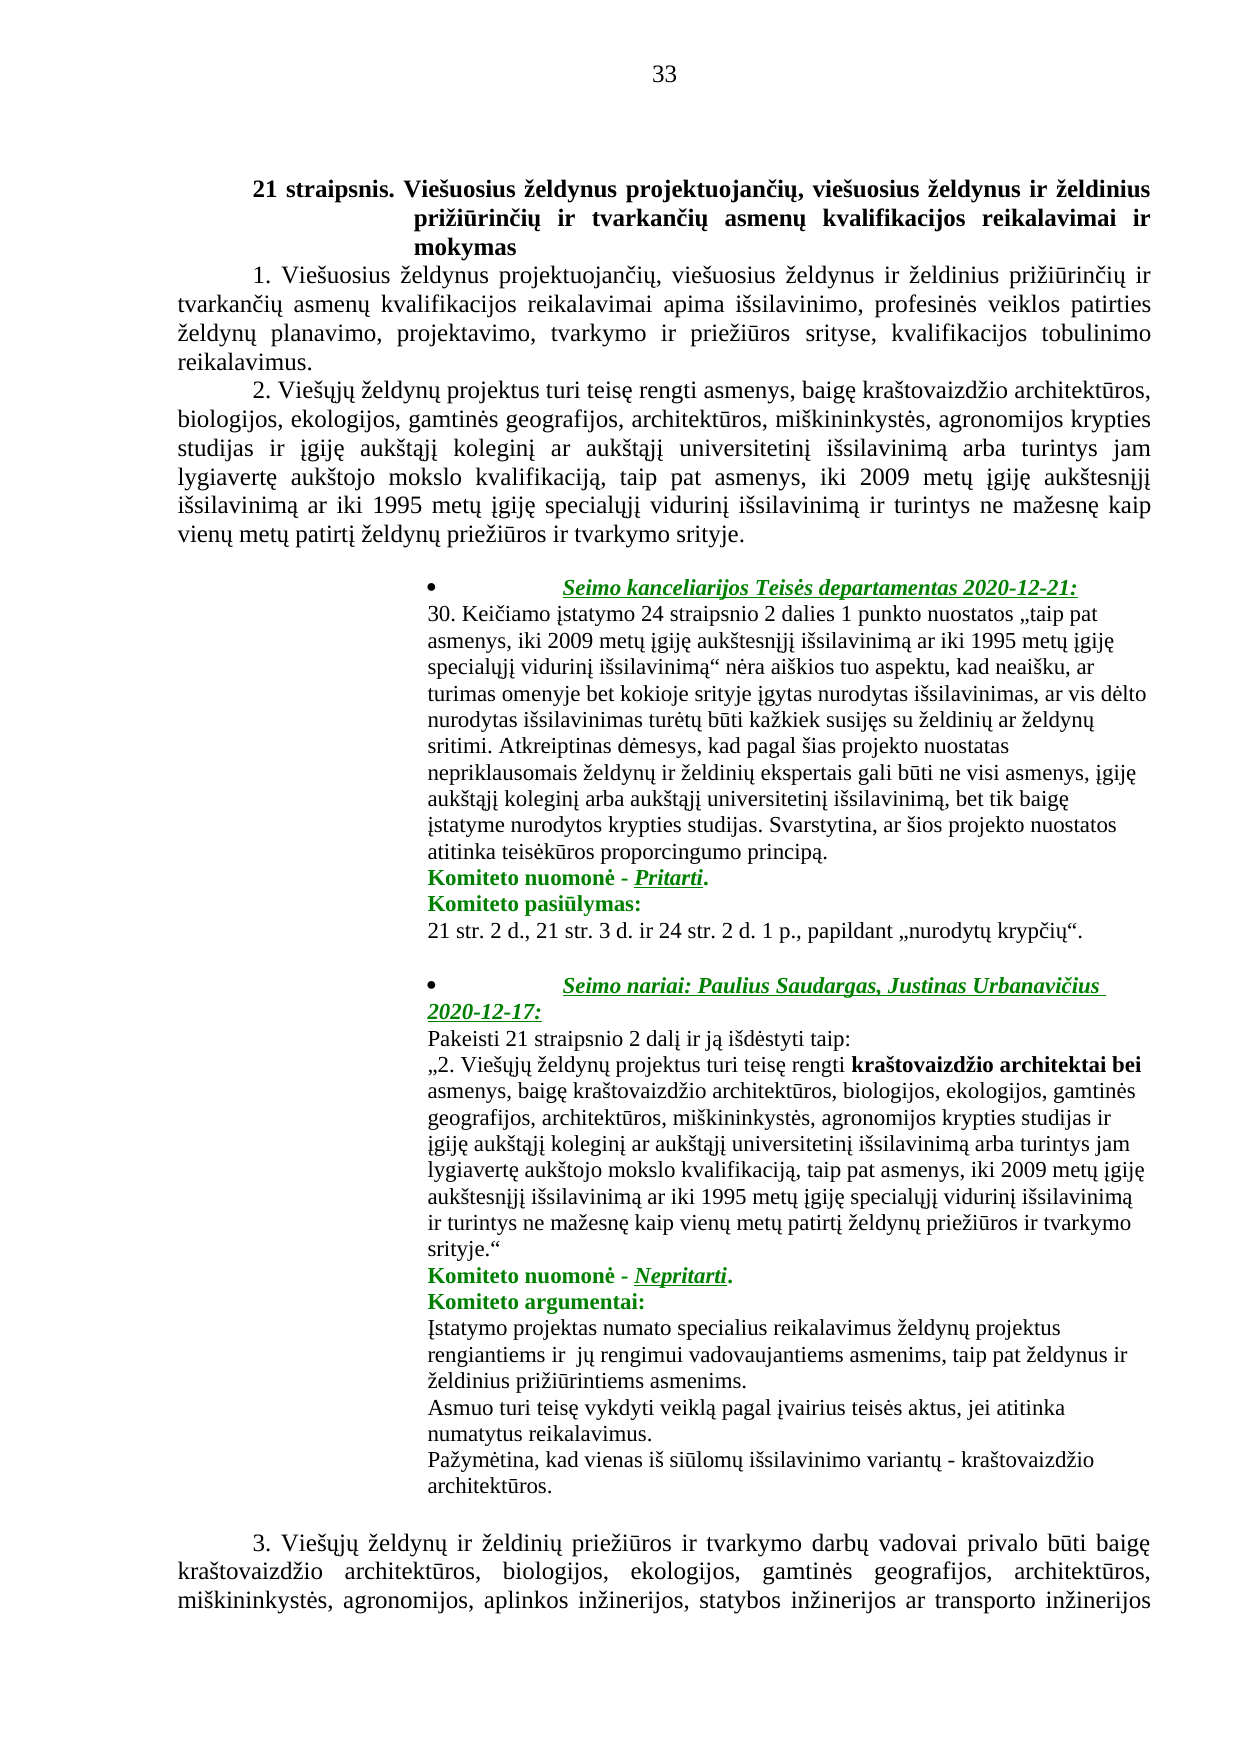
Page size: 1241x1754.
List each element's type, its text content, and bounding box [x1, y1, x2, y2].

text 3. Viešųjų želdynų ir želdinių priežiūros ir tvarkymo darbų vadovai privalo būti baigę kraštovaizdžio architektūros, biologijos, ekologijos, gamtinės geografijos, architektūros, miškininkystės, agronomijos, aplinkos inžinerijos, statybos inžinerijos ar transporto inžinerijos [177, 1528, 1152, 1614]
text „2. Viešųjų želdynų projektus turi teisę rengti kraštovaizdžio architektai bei asmenys, baigę kraštovaizdžio architektūros, biologijos, ekologijos, gamtinės geografijos, architektūros, miškininkystės, agronomijos krypties studijas ir įgiję aukštąjį koleginį ar aukštąjį universitetinį išsilavinimą arba turintys jam lygiavertę aukštojo mokslo kvalifikaciją, taip pat asmenys, iki 2009 metų įgiję aukštesnįjį išsilavinimą ar iki 1995 metų įgiję specialųjį vidurinį išsilavinimą ir turintys ne mažesnę kaip vienų metų patirtį želdynų priežiūros ir tvarkymo srityje.“ [427, 1051, 1152, 1262]
text 21 str. 2 d., 21 str. 3 d. ir 24 str. 2 d. 1 p., papildant „nurodytų krypčių“. [427, 917, 1152, 943]
text  Seimo kanceliarijos Teisės departamentas 2020-12-21: [427, 574, 1152, 601]
text Asmuo turi teisę vykdyti veiklą pagal įvairius teisės aktus, jei atitinka numatytus reikalavimus. [427, 1393, 1152, 1446]
text Pažymėtina, kad vienas iš siūlomų išsilavinimo variantų - kraštovaizdžio architektūros. [427, 1446, 1152, 1499]
text 21 straipsnis. Viešuosius želdynus projektuojančių, viešuosius želdynus ir želdinius prižiūrinčių ir tvarkančių asmenų kvalifikacijos reikalavimai ir mokymas [252, 174, 1152, 260]
text Komiteto nuomonė - Pritarti. [427, 864, 1152, 890]
text Įstatymo projektas numato specialius reikalavimus želdynų projektus rengiantiems ir jų rengimui vadovaujantiems asmenims, taip pat želdynus ir želdinius prižiūrintiems asmenims. [427, 1314, 1152, 1393]
text Komiteto pasiūlymas: [427, 890, 1152, 917]
text Komiteto argumentai: [427, 1288, 1152, 1314]
text 2. Viešųjų želdynų projektus turi teisę rengti asmenys, baigę kraštovaizdžio architektūros, biologijos, ekologijos, gamtinės geografijos, architektūros, miškininkystės, agronomijos krypties studijas ir įgiję aukštąjį koleginį ar aukštąjį universitetinį išsilavinimą arba turintys jam lygiavertę aukštojo mokslo kvalifikaciją, taip pat asmenys, iki 2009 metų įgiję aukštesnįjį išsilavinimą ar iki 1995 metų įgiję specialųjį vidurinį išsilavinimą ir turintys ne mažesnę kaip vienų metų patirtį želdynų priežiūros ir tvarkymo srityje. [177, 375, 1152, 548]
text 30. Keičiamo įstatymo 24 straipsnio 2 dalies 1 punkto nuostatos „taip pat asmenys, iki 2009 metų įgiję aukštesnįjį išsilavinimą ar iki 1995 metų įgiję specialųjį vidurinį išsilavinimą“ nėra aiškios tuo aspektu, kad neaišku, ar turimas omenyje bet kokioje srityje įgytas nurodytas išsilavinimas, ar vis dėlto nurodytas išsilavinimas turėtų būti kažkiek susijęs su želdinių ar želdynų sritimi. Atkreiptinas dėmesys, kad pagal šias projekto nuostatas nepriklausomais želdynų ir želdinių ekspertais gali būti ne visi asmenys, įgiję aukštąjį koleginį arba aukštąjį universitetinį išsilavinimą, bet tik baigę įstatyme nurodytos krypties studijas. Svarstytina, ar šios projekto nuostatos atitinka teisėkūros proporcingumo principą. [427, 601, 1152, 864]
text Komiteto nuomonė - Nepritarti. [427, 1262, 1152, 1288]
text 1. Viešuosius želdynus projektuojančių, viešuosius želdynus ir želdinius prižiūrinčių ir tvarkančių asmenų kvalifikacijos reikalavimai apima išsilavinimo, profesinės veiklos patirties želdynų planavimo, projektavimo, tvarkymo ir priežiūros srityse, kvalifikacijos tobulinimo reikalavimus. [177, 260, 1152, 375]
text  Seimo nariai: Paulius Saudargas, Justinas Urbanavičius 2020-12-17: [427, 972, 1152, 1024]
text Pakeisti 21 straipsnio 2 dalį ir ją išdėstyti taip: [427, 1024, 1148, 1051]
